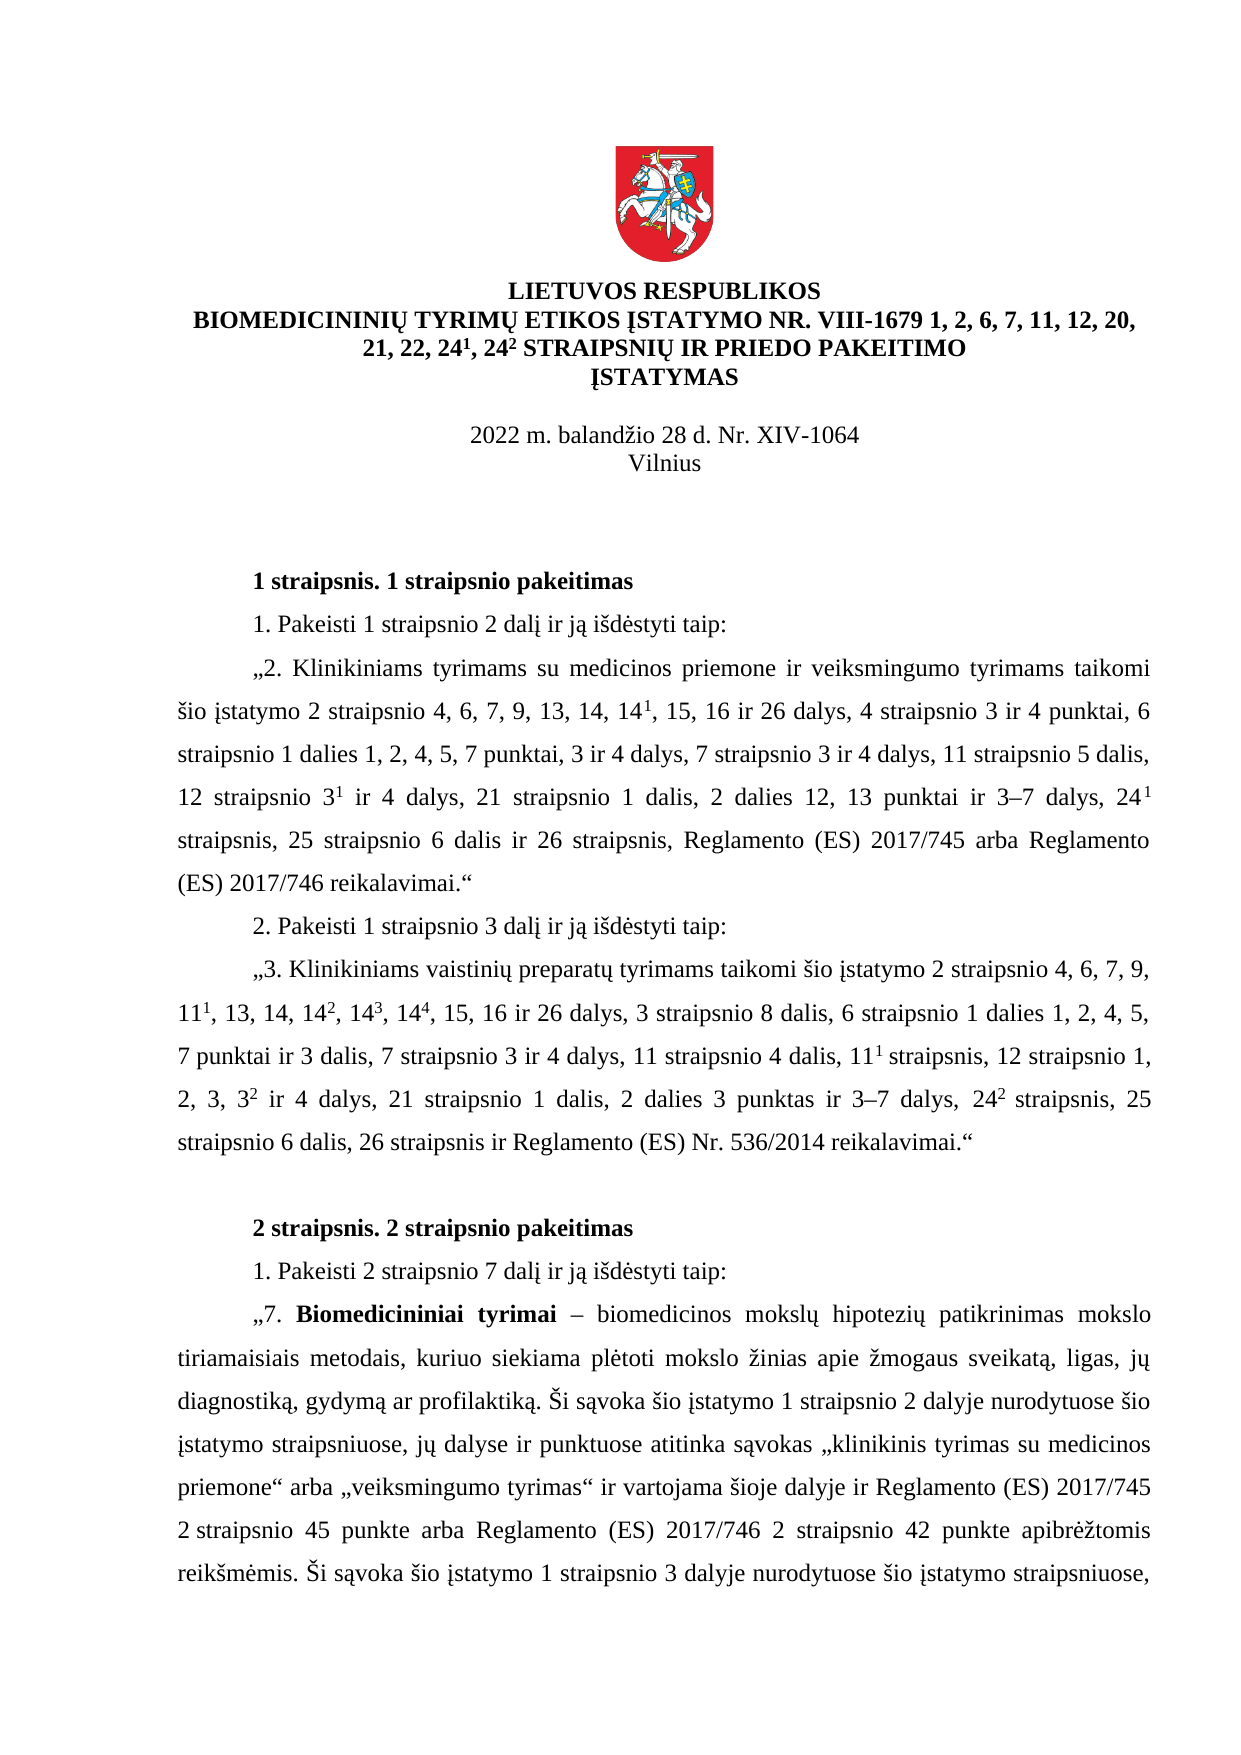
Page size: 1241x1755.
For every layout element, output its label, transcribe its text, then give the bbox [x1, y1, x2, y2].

text 2022 m. balandžio 28 d. Nr. XIV-1064 [177, 420, 1152, 448]
text 1. Pakeisti 1 straipsnio 2 dalį ir ją išdėstyti taip: [177, 609, 1152, 638]
text LIETUVOS RESPUBLIKOS [177, 276, 1152, 305]
text 1 straipsnis. 1 straipsnio pakeitimas [177, 566, 1152, 595]
text 1. Pakeisti 2 straipsnio 7 dalį ir ją išdėstyti taip: [177, 1256, 1152, 1285]
text „2. Klinikiniams tyrimams su medicinos priemone ir veiksmingumo tyrimams taikomi šio įstatymo 2 straipsnio 4, 6, 7, 9, 13, 14, 141, 15, 16 ir 26 dalys, 4 straipsnio 3 ir 4 punktai, 6 straipsnio 1 dalies 1, 2, 4, 5, 7 punktai, 3 ir 4 dalys, 7 straipsnio 3 ir 4 dalys, 11 straipsnio 5 dalis, 12 straipsnio 31 ir 4 dalys, 21 straipsnio 1 dalis, 2 dalies 12, 13 punktai ir 3–7 dalys, 241 straipsnis, 25 straipsnio 6 dalis ir 26 straipsnis, Reglamento (ES) 2017/745 arba Reglamento (ES) 2017/746 reikalavimai.“ [177, 653, 1152, 897]
text Vilnius [177, 448, 1152, 477]
text „7. Biomedicininiai tyrimai – biomedicinos mokslų hipotezių patikrinimas mokslo tiriamaisiais metodais, kuriuo siekiama plėtoti mokslo žinias apie žmogaus sveikatą, ligas, jų diagnostiką, gydymą ar profilaktiką. Ši sąvoka šio įstatymo 1 straipsnio 2 dalyje nurodytuose šio įstatymo straipsniuose, jų dalyse ir punktuose atitinka sąvokas „klinikinis tyrimas su medicinos priemone“ arba „veiksmingumo tyrimas“ ir vartojama šioje dalyje ir Reglamento (ES) 2017/745 2 straipsnio 45 punkte arba Reglamento (ES) 2017/746 2 straipsnio 42 punkte apibrėžtomis reikšmėmis. Ši sąvoka šio įstatymo 1 straipsnio 3 dalyje nurodytuose šio įstatymo straipsniuose, [177, 1299, 1152, 1587]
text 2. Pakeisti 1 straipsnio 3 dalį ir ją išdėstyti taip: [177, 911, 1152, 940]
text BIOMEDICININIŲ TYRIMŲ ETIKOS ĮSTATYMO NR. VIII-1679 1, 2, 6, 7, 11, 12, 20, 21, 22, 241, 242 STRAIPSNIŲ IR PRIEDO PAKEITIMO [177, 305, 1152, 362]
text ĮSTATYMAS [177, 362, 1152, 391]
text „3. Klinikiniams vaistinių preparatų tyrimams taikomi šio įstatymo 2 straipsnio 4, 6, 7, 9, 111, 13, 14, 142, 143, 144, 15, 16 ir 26 dalys, 3 straipsnio 8 dalis, 6 straipsnio 1 dalies 1, 2, 4, 5, 7 punktai ir 3 dalis, 7 straipsnio 3 ir 4 dalys, 11 straipsnio 4 dalis, 111 straipsnis, 12 straipsnio 1, 2, 3, 32 ir 4 dalys, 21 straipsnio 1 dalis, 2 dalies 3 punktas ir 3–7 dalys, 242 straipsnis, 25 straipsnio 6 dalis, 26 straipsnis ir Reglamento (ES) Nr. 536/2014 reikalavimai.“ [177, 954, 1152, 1156]
text 2 straipsnis. 2 straipsnio pakeitimas [177, 1213, 1152, 1242]
